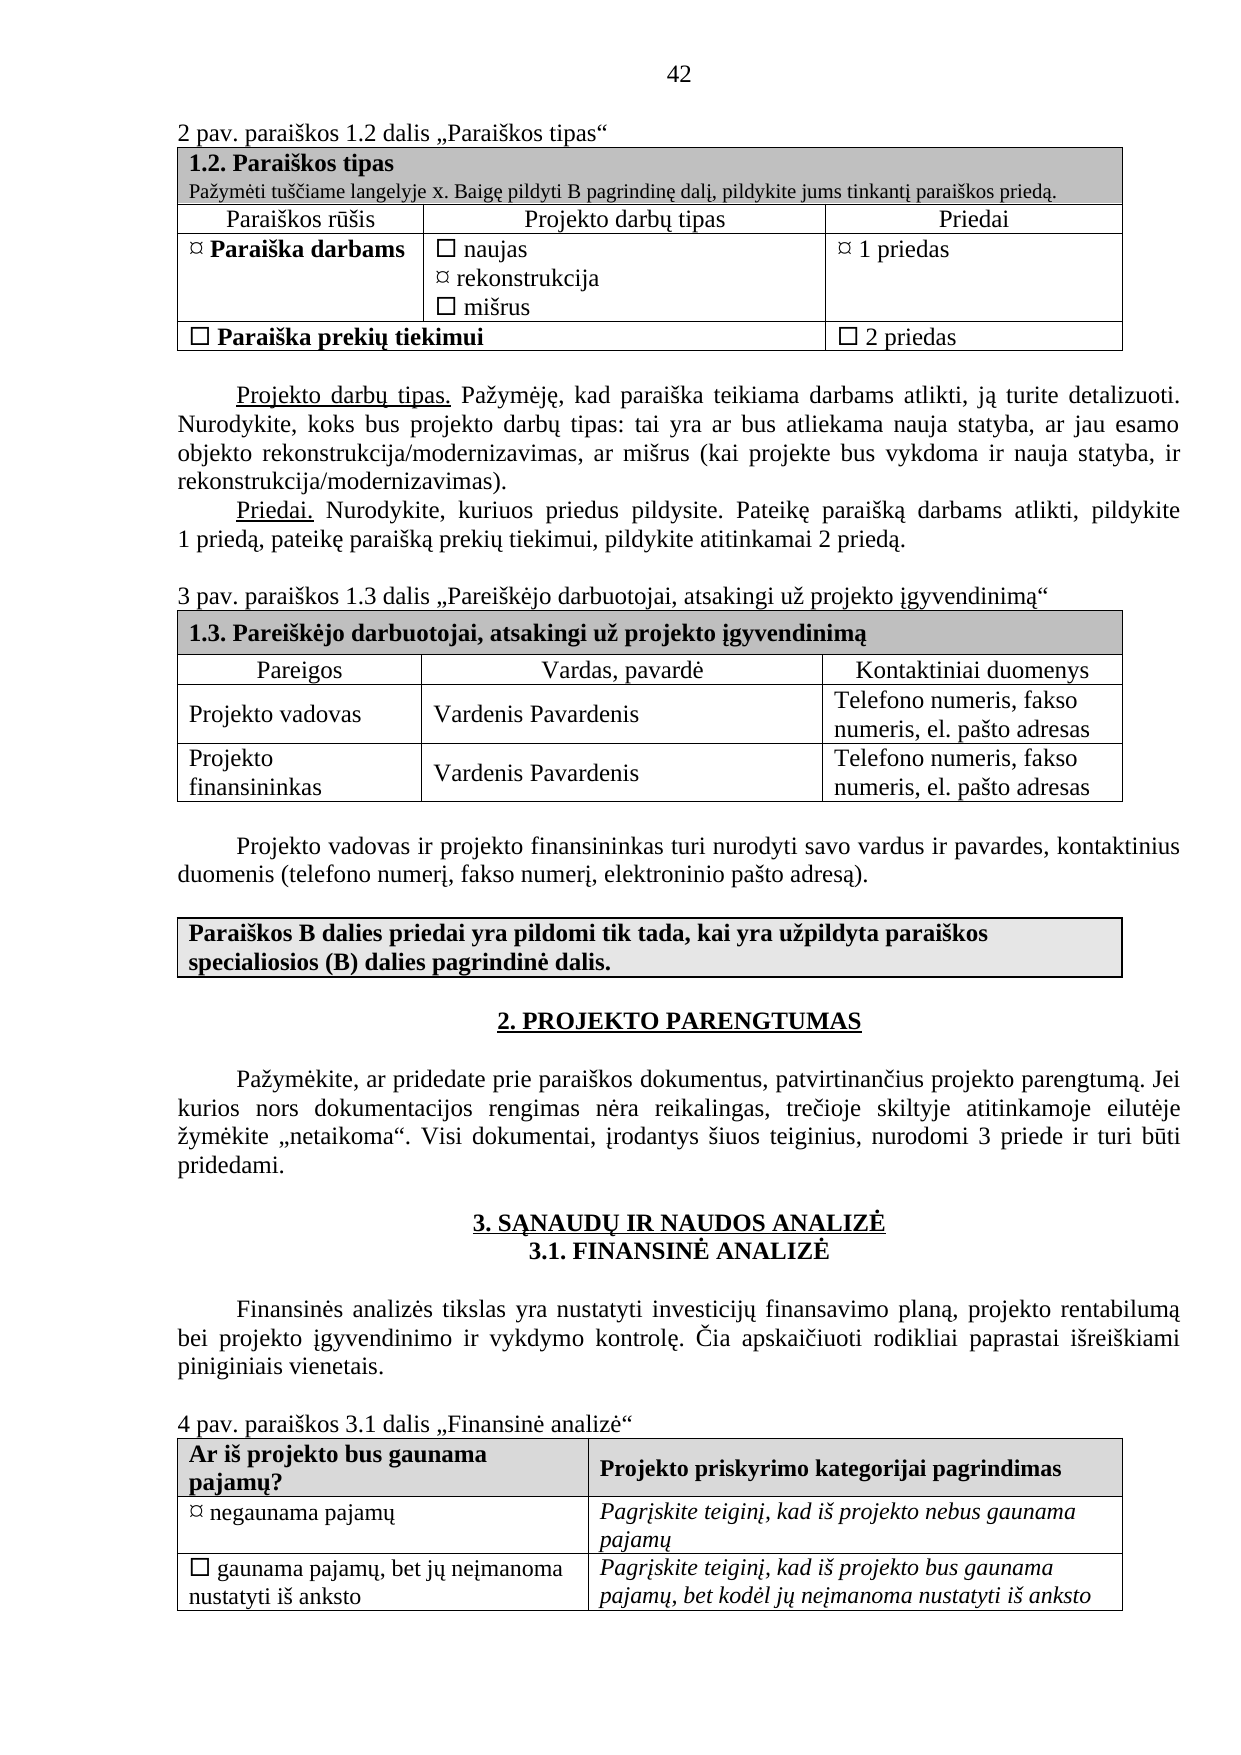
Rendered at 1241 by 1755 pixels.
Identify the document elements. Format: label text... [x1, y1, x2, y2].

table_cell Telefono numeris, fakso numeris, el. pašto adresas [823, 685, 1122, 742]
text 3. SĄNAUDŲ IR NAUDOS ANALIZĖ [177, 1208, 1181, 1236]
table_cell [] naujas [X] rekonstrukcija [] mišrus [424, 234, 825, 321]
table_cell Pagrįskite teiginį, kad iš projekto nebus gaunama pajamų [589, 1497, 1122, 1552]
table_cell Projekto finansininkas [178, 744, 421, 801]
text Finansinės analizės tikslas yra nustatyti investicijų finansavimo planą, projekto rentabilumą bei projekto įgyvendinimo ir vykdymo kontrolę. Čia apskaičiuoti rodikliai paprastai išreiškiami piniginiais vienetais. [177, 1294, 1181, 1380]
text Projekto darbų tipas. Pažymėję, kad paraiška teikiama darbams atlikti, ją turite detalizuoti. Nurodykite, koks bus projekto darbų tipas: tai yra ar bus atliekama nauja statyba, ar jau esamo objekto rekonstrukcija/modernizavimas, ar mišrus (kai projekte bus vykdoma ir nauja statyba, ir rekonstrukcija/modernizavimas). [177, 380, 1181, 495]
table_cell Kontaktiniai duomenys [823, 655, 1122, 684]
text 2 pav. paraiškos 1.2 dalis „Paraiškos tipas“ [177, 118, 1181, 147]
table_cell [] 2 priedas [826, 322, 1122, 350]
text 3.1. Finansinė analizė [177, 1236, 1181, 1265]
table_header Projekto priskyrimo kategorijai pagrindimas [589, 1439, 1122, 1496]
text 2. Projekto parengtumas [177, 1006, 1181, 1035]
table_cell Telefono numeris, fakso numeris, el. pašto adresas [823, 744, 1122, 801]
table_cell Pareigos [178, 655, 421, 684]
text 3 pav. paraiškos 1.3 dalis „Pareiškėjo darbuotojai, atsakingi už projekto įgyvendinimą“ [177, 581, 1181, 610]
table_cell [X] negaunama pajamų [178, 1497, 588, 1552]
table_cell Vardenis Pavardenis [422, 685, 822, 742]
table_header Ar iš projekto bus gaunama pajamų? [178, 1439, 588, 1496]
table_cell Projekto vadovas [178, 685, 421, 742]
table_cell [X] Paraiška darbams [178, 234, 423, 321]
table_header 1.2. Paraiškos tipas Pažymėti tuščiame langelyje x. Baigę pildyti B pagrindinę dalį, pildykite jums tinkantį paraiškos priedą. [178, 148, 1122, 203]
table_cell Paraiškos rūšis [178, 205, 423, 233]
table_cell Vardenis Pavardenis [422, 744, 822, 801]
table_cell [] gaunama pajamų, bet jų neįmanoma nustatyti iš anksto [178, 1554, 588, 1610]
table_header 1.3. Pareiškėjo darbuotojai, atsakingi už projekto įgyvendinimą [178, 611, 1122, 654]
table_cell [X] 1 priedas [826, 234, 1122, 321]
table_cell Projekto darbų tipas [424, 205, 825, 233]
text Projekto vadovas ir projekto finansininkas turi nurodyti savo vardus ir pavardes, kontaktinius duomenis (telefono numerį, fakso numerį, elektroninio pašto adresą). [177, 831, 1181, 888]
text Pažymėkite, ar pridedate prie paraiškos dokumentus, patvirtinančius projekto parengtumą. Jei kurios nors dokumentacijos rengimas nėra reikalingas, trečioje skiltyje atitinkamoje eilutėje žymėkite „netaikoma“. Visi dokumentai, įrodantys šiuos teiginius, nurodomi 3 priede ir turi būti pridedami. [177, 1064, 1181, 1179]
table_header Paraiškos B dalies priedai yra pildomi tik tada, kai yra užpildyta paraiškos specialiosios (B) dalies pagrindinė dalis. [178, 919, 1121, 976]
table_cell Vardas, pavardė [422, 655, 822, 684]
table_cell [] Paraiška prekių tiekimui [178, 322, 825, 350]
table_cell Priedai [826, 205, 1122, 233]
text Priedai. Nurodykite, kuriuos priedus pildysite. Pateikę paraišką darbams atlikti, pildykite 1 priedą, pateikę paraišką prekių tiekimui, pildykite atitinkamai 2 priedą. [177, 495, 1181, 553]
table_cell Pagrįskite teiginį, kad iš projekto bus gaunama pajamų, bet kodėl jų neįmanoma nustatyti iš anksto [589, 1554, 1122, 1610]
text 4 pav. paraiškos 3.1 dalis „Finansinė analizė“ [177, 1409, 1181, 1438]
